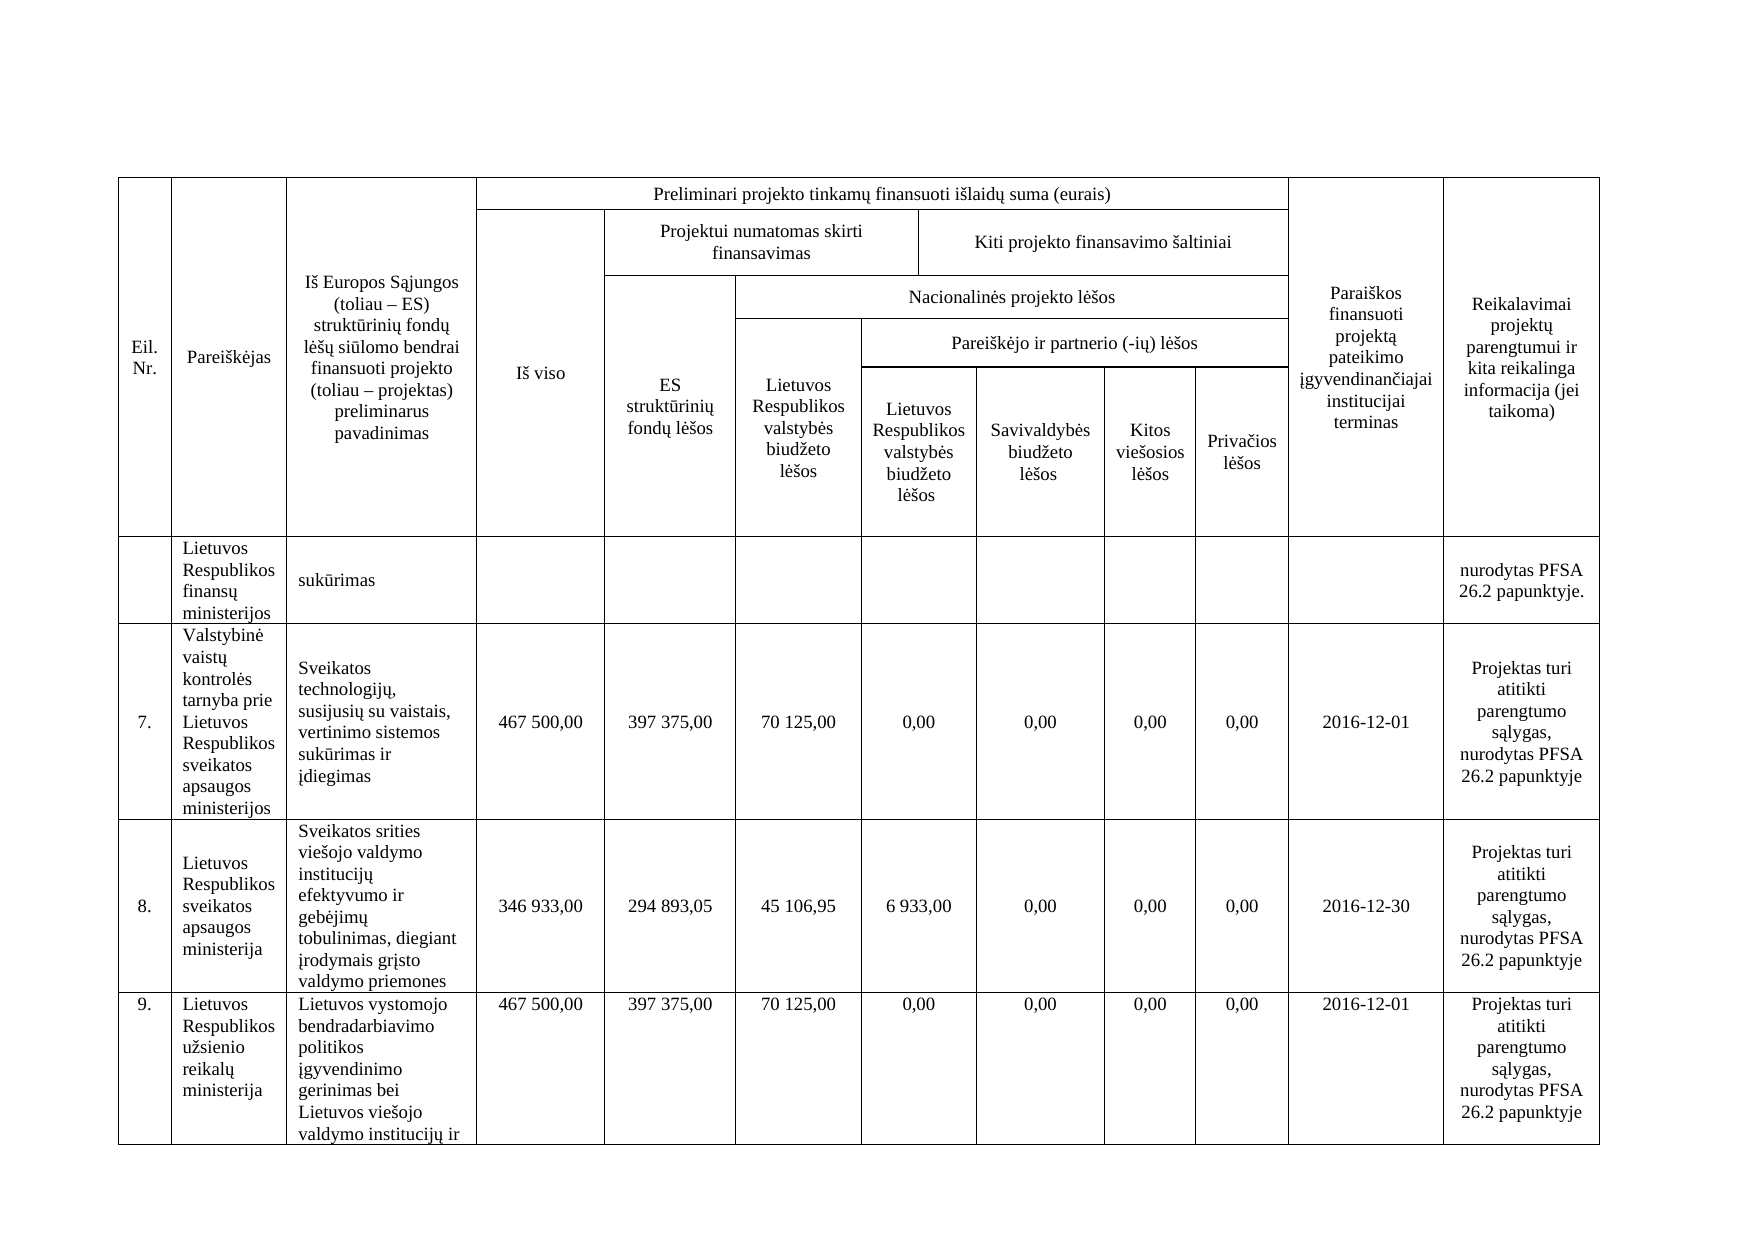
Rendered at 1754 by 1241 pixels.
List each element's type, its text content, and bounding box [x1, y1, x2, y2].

table_cell 70 125,00 [736, 993, 861, 1144]
table_cell 0,00 [1196, 820, 1288, 992]
table_cell 0,00 [1105, 993, 1195, 1144]
table_cell 346 933,00 [477, 820, 604, 992]
table_cell 9. [119, 993, 171, 1144]
table_cell 0,00 [977, 624, 1104, 818]
table_cell Lietuvos Respublikos finansų ministerijos [172, 537, 286, 623]
table_cell Projektui numatomas skirti finansavimas [605, 210, 918, 274]
table_cell 0,00 [1196, 624, 1288, 818]
table_cell 467 500,00 [477, 624, 604, 818]
table_header Paraiškos finansuoti projektą pateikimo įgyvendinančiajai institucijai terminas [1289, 178, 1443, 536]
table_cell [477, 537, 604, 623]
table_cell [977, 537, 1104, 623]
table_cell 8. [119, 820, 171, 992]
table_cell sukūrimas [287, 537, 476, 623]
table_cell [862, 537, 976, 623]
table_cell [1105, 537, 1195, 623]
table_cell Kitos viešosios lėšos [1105, 368, 1195, 536]
table_cell [119, 537, 171, 623]
table_cell 6 933,00 [862, 820, 976, 992]
table_cell Lietuvos Respublikos užsienio reikalų ministerija [172, 993, 286, 1144]
table_cell 467 500,00 [477, 993, 604, 1144]
table_cell 2016-12-01 [1289, 624, 1443, 818]
table_cell 0,00 [977, 993, 1104, 1144]
table_header Iš Europos Sąjungos (toliau – ES) struktūrinių fondų lėšų siūlomo bendrai finansuoti projekto (toliau – projektas) preliminarus pavadinimas [287, 178, 476, 536]
table_cell Sveikatos technologijų, susijusių su vaistais, vertinimo sistemos sukūrimas ir įdiegimas [287, 624, 476, 818]
table_cell 2016-12-30 [1289, 820, 1443, 992]
table_cell Kiti projekto finansavimo šaltiniai [919, 210, 1288, 274]
table_cell [605, 537, 735, 623]
table_cell 0,00 [1105, 624, 1195, 818]
table_cell 397 375,00 [605, 624, 735, 818]
table_cell 45 106,95 [736, 820, 861, 992]
table_cell Lietuvos Respublikos valstybės biudžeto lėšos [736, 319, 861, 536]
table_cell Valstybinė vaistų kontrolės tarnyba prie Lietuvos Respublikos sveikatos apsaugos ministerijos [172, 624, 286, 818]
table_cell 0,00 [977, 820, 1104, 992]
table_header Reikalavimai projektų parengtumui ir kita reikalinga informacija (jei taikoma) [1444, 178, 1599, 536]
table_cell 0,00 [862, 624, 976, 818]
table_cell Lietuvos Respublikos sveikatos apsaugos ministerija [172, 820, 286, 992]
table_header Eil. Nr. [119, 178, 171, 536]
table_cell [1196, 537, 1288, 623]
table_cell nurodytas PFSA 26.2 papunktyje. [1444, 537, 1599, 623]
table_cell Sveikatos srities viešojo valdymo institucijų efektyvumo ir gebėjimų tobulinimas, diegiant įrodymais grįsto valdymo priemones [287, 820, 476, 992]
table_cell Lietuvos vystomojo bendradarbiavimo politikos įgyvendinimo gerinimas bei Lietuvos viešojo valdymo institucijų ir [287, 993, 476, 1144]
table_cell Projektas turi atitikti parengtumo sąlygas, nurodytas PFSA 26.2 papunktyje [1444, 993, 1599, 1144]
table_cell 0,00 [862, 993, 976, 1144]
table_cell Projektas turi atitikti parengtumo sąlygas, nurodytas PFSA 26.2 papunktyje [1444, 820, 1599, 992]
table_cell 0,00 [1105, 820, 1195, 992]
table_cell Nacionalinės projekto lėšos [736, 276, 1288, 318]
table_cell [736, 537, 861, 623]
table_cell [1289, 537, 1443, 623]
table_cell 294 893,05 [605, 820, 735, 992]
table_cell Savivaldybės biudžeto lėšos [977, 368, 1104, 536]
table_cell 7. [119, 624, 171, 818]
table_cell ES struktūrinių fondų lėšos [605, 276, 735, 536]
table_cell 397 375,00 [605, 993, 735, 1144]
table_cell 2016-12-01 [1289, 993, 1443, 1144]
table_cell 0,00 [1196, 993, 1288, 1144]
table_cell Lietuvos Respublikos valstybės biudžeto lėšos [862, 368, 976, 536]
table_cell Privačios lėšos [1196, 368, 1288, 536]
table_header Preliminari projekto tinkamų finansuoti išlaidų suma (eurais) [477, 178, 1288, 208]
table_header Pareiškėjas [172, 178, 286, 536]
table_cell Projektas turi atitikti parengtumo sąlygas, nurodytas PFSA 26.2 papunktyje [1444, 624, 1599, 818]
table_cell 70 125,00 [736, 624, 861, 818]
table_cell Iš viso [477, 210, 604, 536]
table_cell Pareiškėjo ir partnerio (-ių) lėšos [862, 319, 1288, 366]
